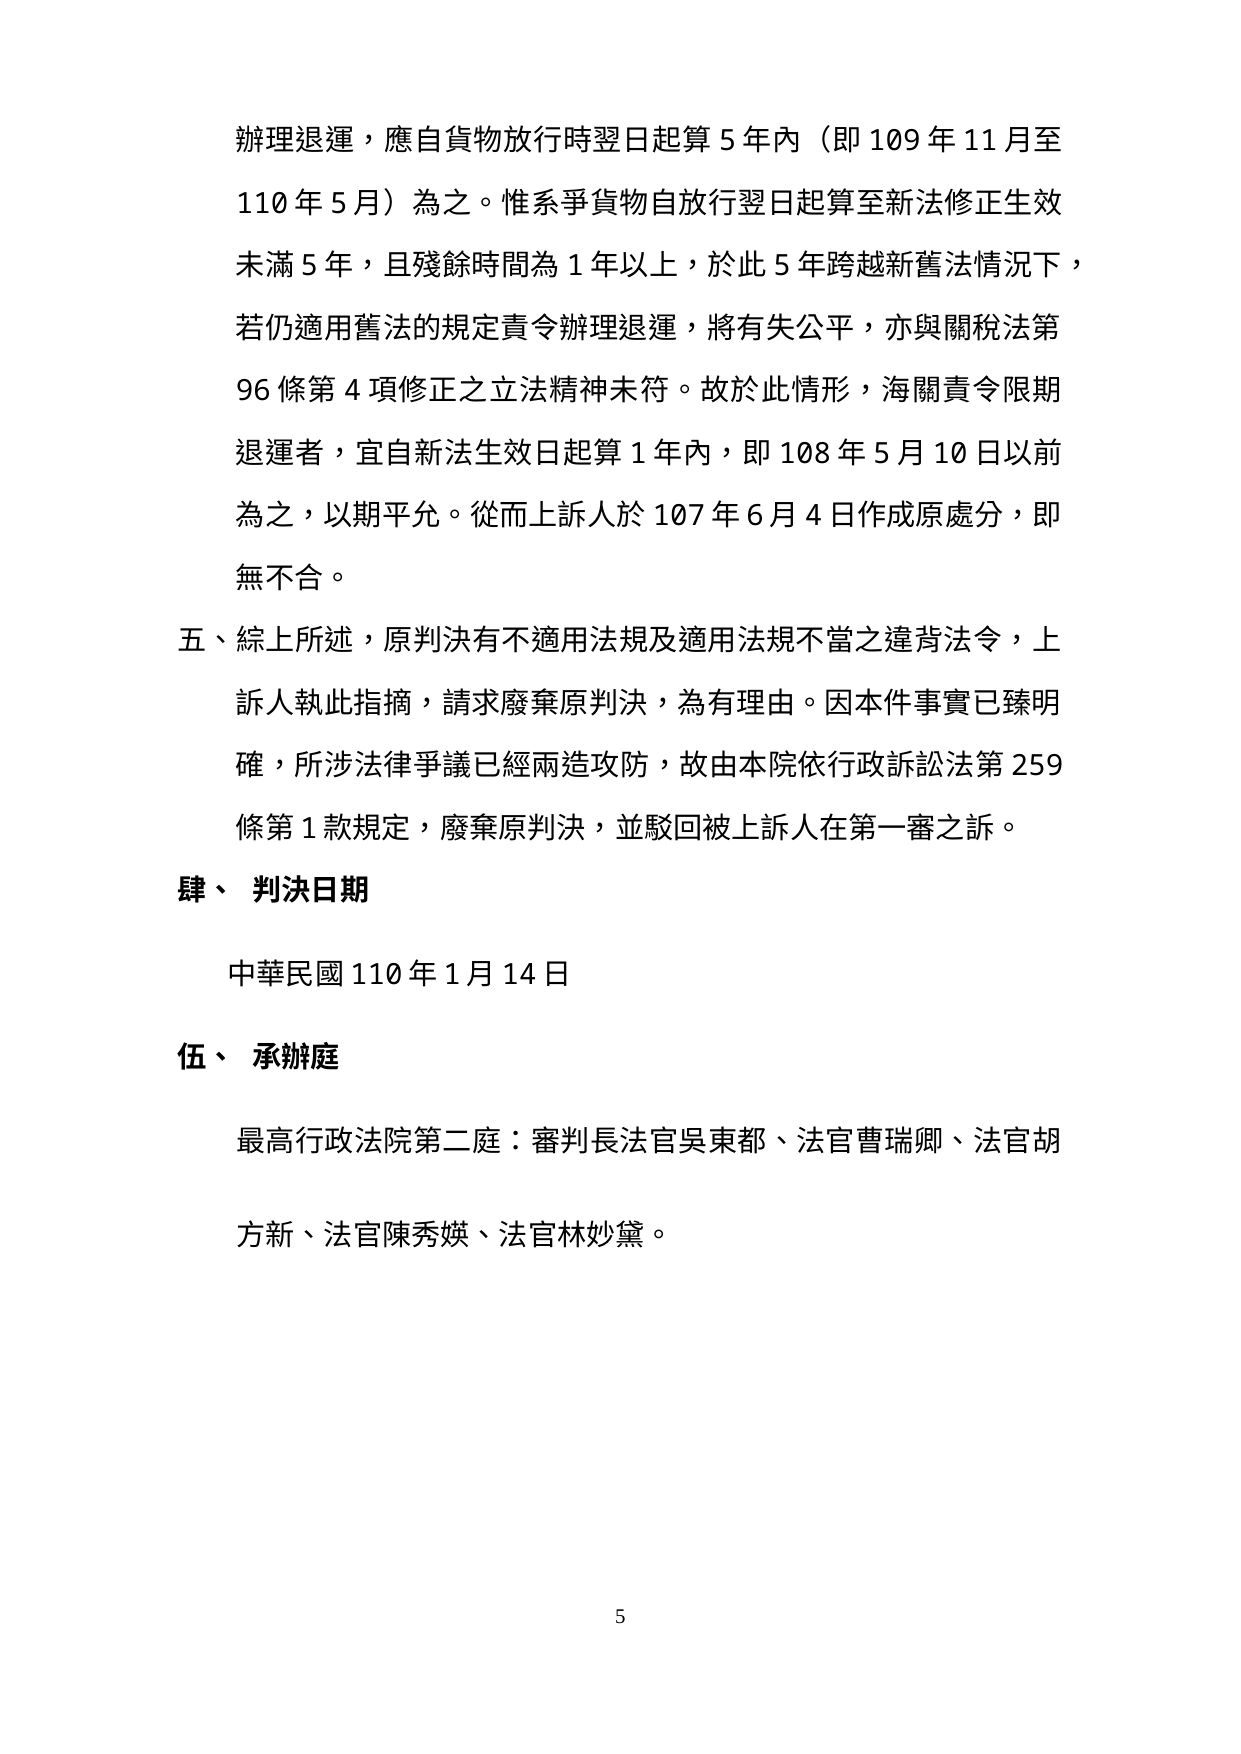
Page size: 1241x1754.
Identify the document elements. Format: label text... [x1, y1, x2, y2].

list 承辦庭 [177, 1013, 1063, 1076]
list 判決日期 [177, 846, 1063, 909]
text 最高行政法院第二庭：審判長法官吳東都、法官曹瑞卿、法官胡方新、法官陳秀媖、法官林妙黛。 [236, 1097, 1063, 1253]
text 四、被上訴人前於104年11月6日至105年5月5日間，持憑國貿局核發之專案輸入許可證694張，向上訴人申報進口系爭貨物，放行日為104年11月至105年5月間。嗣國貿局以上開694張專案輸入許可證係被上訴人以詐欺方式取得者，該輸入許可證為不實輸入許可證，遂依行政程序法第117條規定撤銷上開694張專案輸入許可證，並以該局107年5月18日函移請上訴人處理，乃原判決依法認定之事實，核與卷內資料相符，兩造對此事實亦無爭執。依此事實，系爭貨物於輸入許可證經國貿局撤銷後，溯及既往失其輸入許可之效力（行政程序法第118條參照）。可見系爭貨物於104年11月6日至105年5月5日間進口時，已屬未經許可進口而不得進口之貨物，海關責令退運之構成要件已於生活事實中完整具體實現，依當時舊法的規定，海關責令限期辦理退運，應自貨物放行時翌日起算5年內（即109年11月至110年5月）為之。惟系爭貨物自放行翌日起算至新法修正生效未滿5年，且殘餘時間為1年以上，於此5年跨越新舊法情況下，若仍適用舊法的規定責令辦理退運，將有失公平，亦與關稅法第96條第4項修正之立法精神未符。故於此情形，海關責令限期退運者，宜自新法生效日起算1年內，即108年5月10日以前為之，以期平允。從而上訴人於107年6月4日作成原處分，即無不合。 [177, 96, 1063, 596]
text 五、綜上所述，原判決有不適用法規及適用法規不當之違背法令，上訴人執此指摘，請求廢棄原判決，為有理由。因本件事實已臻明確，所涉法律爭議已經兩造攻防，故由本院依行政訴訟法第259條第1款規定，廢棄原判決，並駁回被上訴人在第一審之訴。 [177, 596, 1063, 846]
text 中華民國110年1月14日 [227, 930, 1063, 992]
